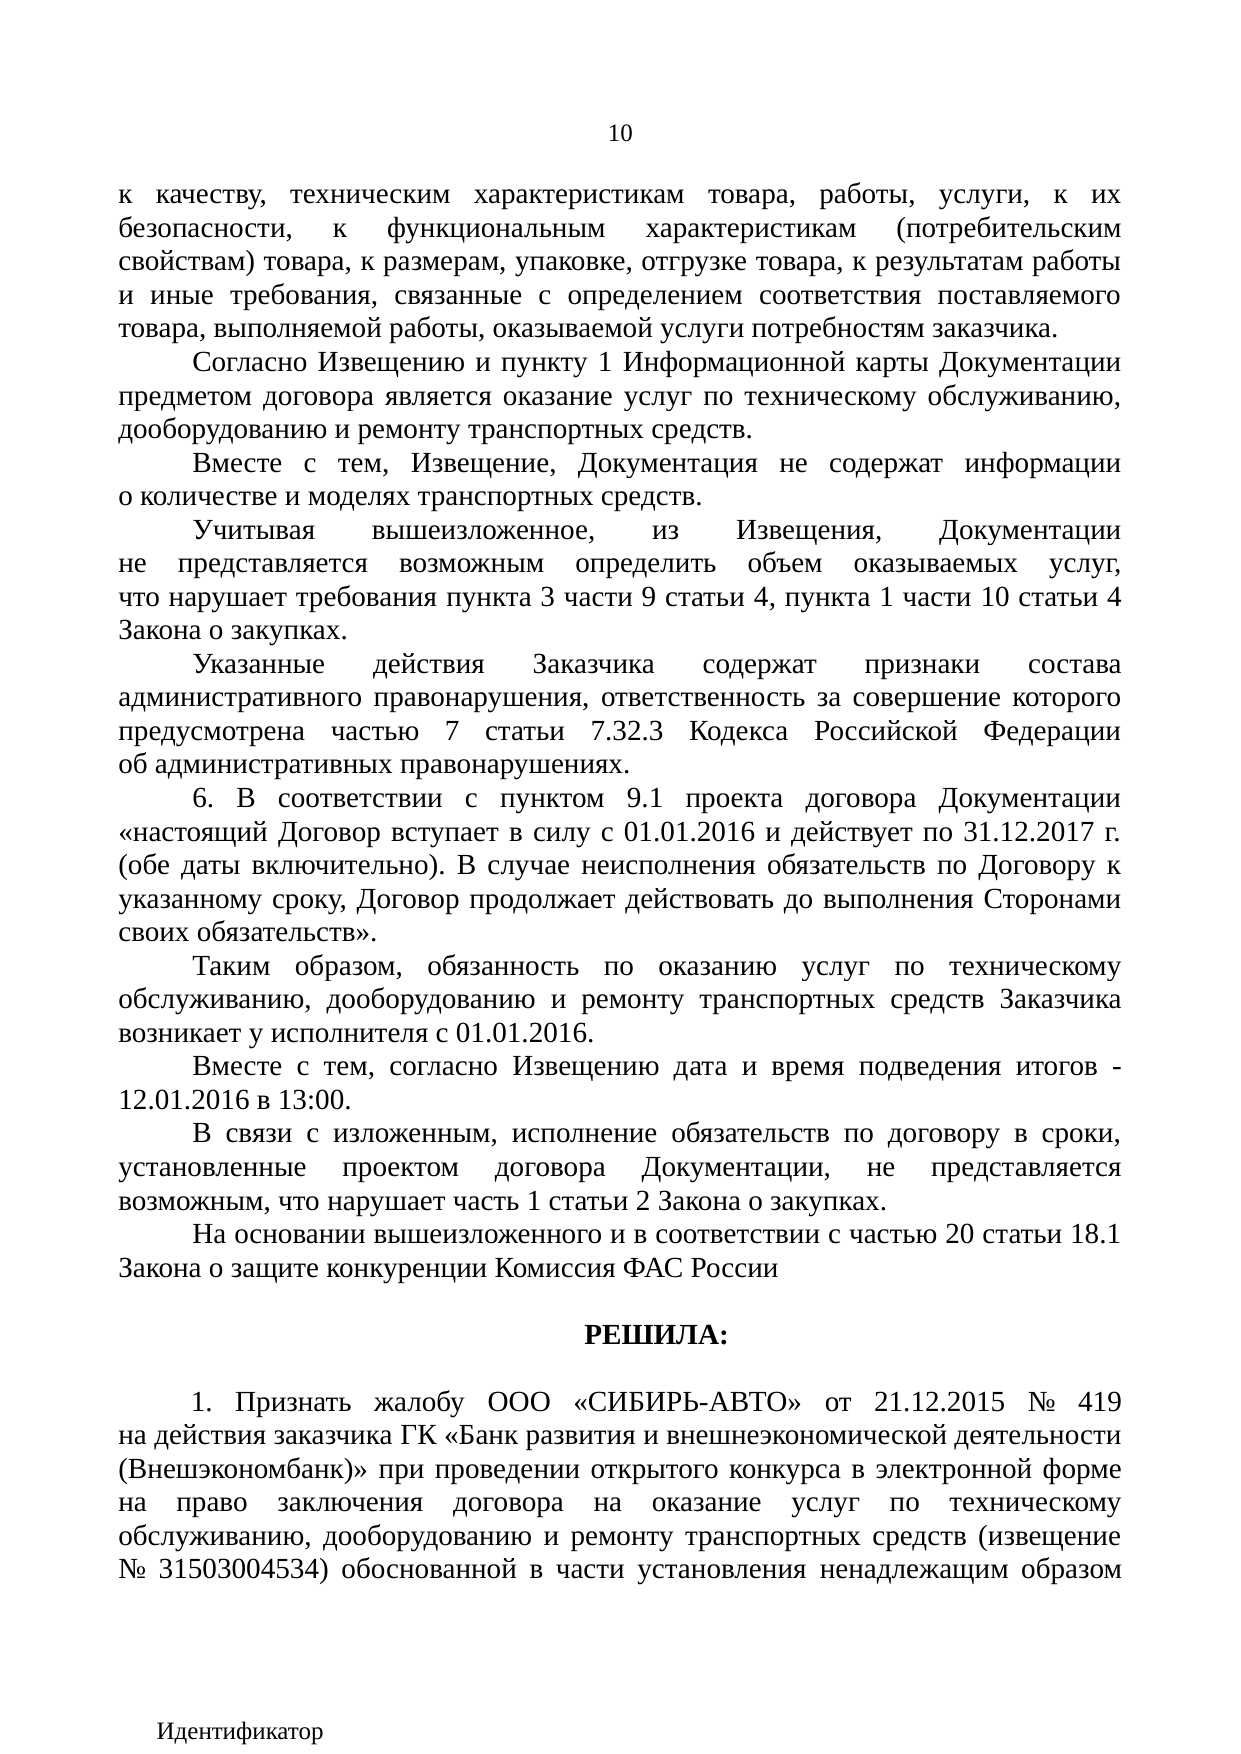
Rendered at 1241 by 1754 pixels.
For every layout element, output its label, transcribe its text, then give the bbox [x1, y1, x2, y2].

text Учитывая вышеизложенное, из Извещения, Документации не представляется возможным определить объем оказываемых услуг, что нарушает требования пункта 3 части 9 статьи 4, пункта 1 части 10 статьи 4 Закона о закупках. [118, 512, 1122, 646]
text Согласно Извещению и пункту 1 Информационной карты Документации предметом договора является оказание услуг по техническому обслуживанию, дооборудованию и ремонту транспортных средств. [118, 344, 1122, 445]
text к качеству, техническим характеристикам товара, работы, услуги, к их безопасности, к функциональным характеристикам (потребительским свойствам) товара, к размерам, упаковке, отгрузке товара, к результатам работы и иные требования, связанные с определением соответствия поставляемого товара, выполняемой работы, оказываемой услуги потребностям заказчика. [118, 176, 1122, 344]
text 6. В соответствии с пунктом 9.1 проекта договора Документации «настоящий Договор вступает в силу с 01.01.2016 и действует по 31.12.2017 г. (обе даты включительно). В случае неисполнения обязательств по Договору к указанному сроку, Договор продолжает действовать до выполнения Сторонами своих обязательств». [118, 780, 1122, 948]
text Указанные действия Заказчика содержат признаки состава административного правонарушения, ответственность за совершение которого предусмотрена частью 7 статьи 7.32.3 Кодекса Российской Федерации об административных правонарушениях. [118, 646, 1122, 780]
text В связи с изложенным, исполнение обязательств по договору в сроки, установленные проектом договора Документации, не представляется возможным, что нарушает часть 1 статьи 2 Закона о закупках. [118, 1116, 1122, 1216]
text Таким образом, обязанность по оказанию услуг по техническому обслуживанию, дооборудованию и ремонту транспортных средств Заказчика возникает у исполнителя с 01.01.2016. [118, 948, 1122, 1048]
text 1. Признать жалобу ООО «СИБИРЬ-АВТО» от 21.12.2015 № 419 на действия заказчика ГК «Банк развития и внешнеэкономической деятельности (Внешэкономбанк)» при проведении открытого конкурса в электронной форме на право заключения договора на оказание услуг по техническому обслуживанию, дооборудованию и ремонту транспортных средств (извещение № 31503004534) обоснованной в части установления ненадлежащим образом [118, 1384, 1122, 1585]
text Вместе с тем, Извещение, Документация не содержат информации о количестве и моделях транспортных средств. [118, 445, 1122, 512]
text РЕШИЛА: [118, 1317, 1122, 1350]
text Вместе с тем, согласно Извещению дата и время подведения итогов - 12.01.2016 в 13:00. [118, 1048, 1122, 1116]
text На основании вышеизложенного и в соответствии с частью 20 статьи 18.1 Закона о защите конкуренции Комиссия ФАС России [118, 1216, 1122, 1283]
